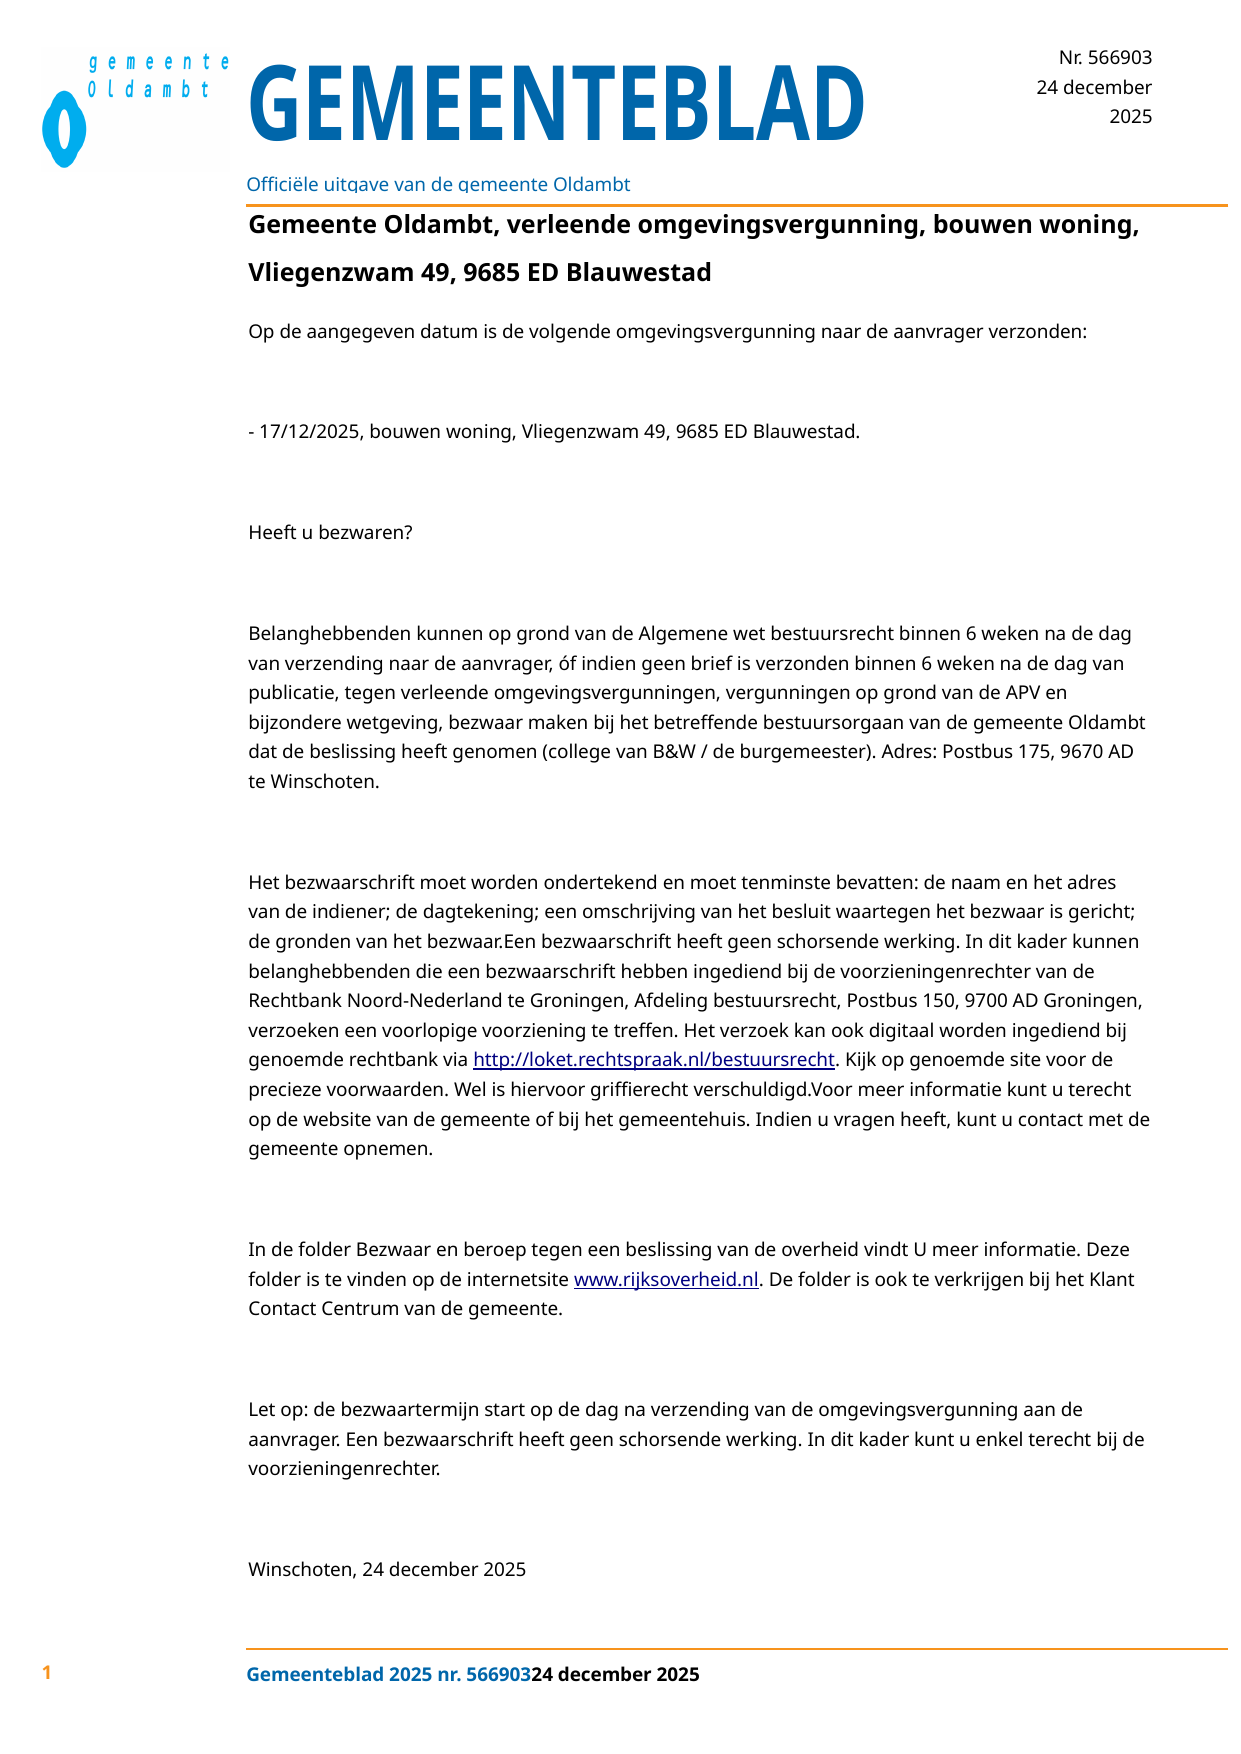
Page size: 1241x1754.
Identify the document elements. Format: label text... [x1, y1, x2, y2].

text Winschoten, 24 december 2025 [248, 1556, 1152, 1582]
text Op de aangegeven datum is de volgende omgevingsvergunning naar de aanvrager verzonden: [248, 318, 1152, 344]
text Heeft u bezwaren? [248, 519, 1152, 545]
text Let op: de bezwaartermijn start op de dag na verzending van de omgevingsvergunning aan de aanvrager. Een bezwaarschrift heeft geen schorsende werking. In dit kader kunt u enkel terecht bij de voorzieningenrechter. [248, 1396, 1152, 1481]
text In de folder Bezwaar en beroep tegen een beslissing van de overheid vindt U meer informatie. Deze folder is te vinden op de internetsite www.rijksoverheid.nl. De folder is ook te verkrijgen bij het Klant Contact Centrum van de gemeente. [248, 1236, 1152, 1321]
text - 17/12/2025, bouwen woning, Vliegenzwam 49, 9685 ED Blauwestad. [248, 419, 1152, 444]
text Het bezwaarschrift moet worden ondertekend en moet tenminste bevatten: de naam en het adres van de indiener; de dagtekening; een omschrijving van het besluit waartegen het bezwaar is gericht; de gronden van het bezwaar.Een bezwaarschrift heeft geen schorsende werking. In dit kader kunnen belanghebbenden die een bezwaarschrift hebben ingediend bij de voorzieningenrechter van de Rechtbank Noord-Nederland te Groningen, Afdeling bestuursrecht, Postbus 150, 9700 AD Groningen, verzoeken een voorlopige voorziening te treffen. Het verzoek kan ook digitaal worden ingediend bij genoemde rechtbank via http://loket.rechtspraak.nl/bestuursrecht. Kijk op genoemde site voor de precieze voorwaarden. Wel is hiervoor griffierecht verschuldigd.Voor meer informatie kunt u terecht op de website van de gemeente of bij het gemeentehuis. Indien u vragen heeft, kunt u contact met de gemeente opnemen. [248, 869, 1152, 1161]
text Gemeente Oldambt, verleende omgevingsvergunning, bouwen woning, Vliegenzwam 49, 9685 ED Blauwestad [248, 207, 1152, 288]
picture [41, 47, 231, 172]
text Belanghebbenden kunnen op grond van de Algemene wet bestuursrecht binnen 6 weken na de dag van verzending naar de aanvrager, óf indien geen brief is verzonden binnen 6 weken na de dag van publicatie, tegen verleende omgevingsvergunningen, vergunningen op grond van de APV en bijzondere wetgeving, bezwaar maken bij het betreffende bestuursorgaan van de gemeente Oldambt dat de beslissing heeft genomen (college van B&W / de burgemeester). Adres: Postbus 175, 9670 AD te Winschoten. [248, 620, 1152, 794]
